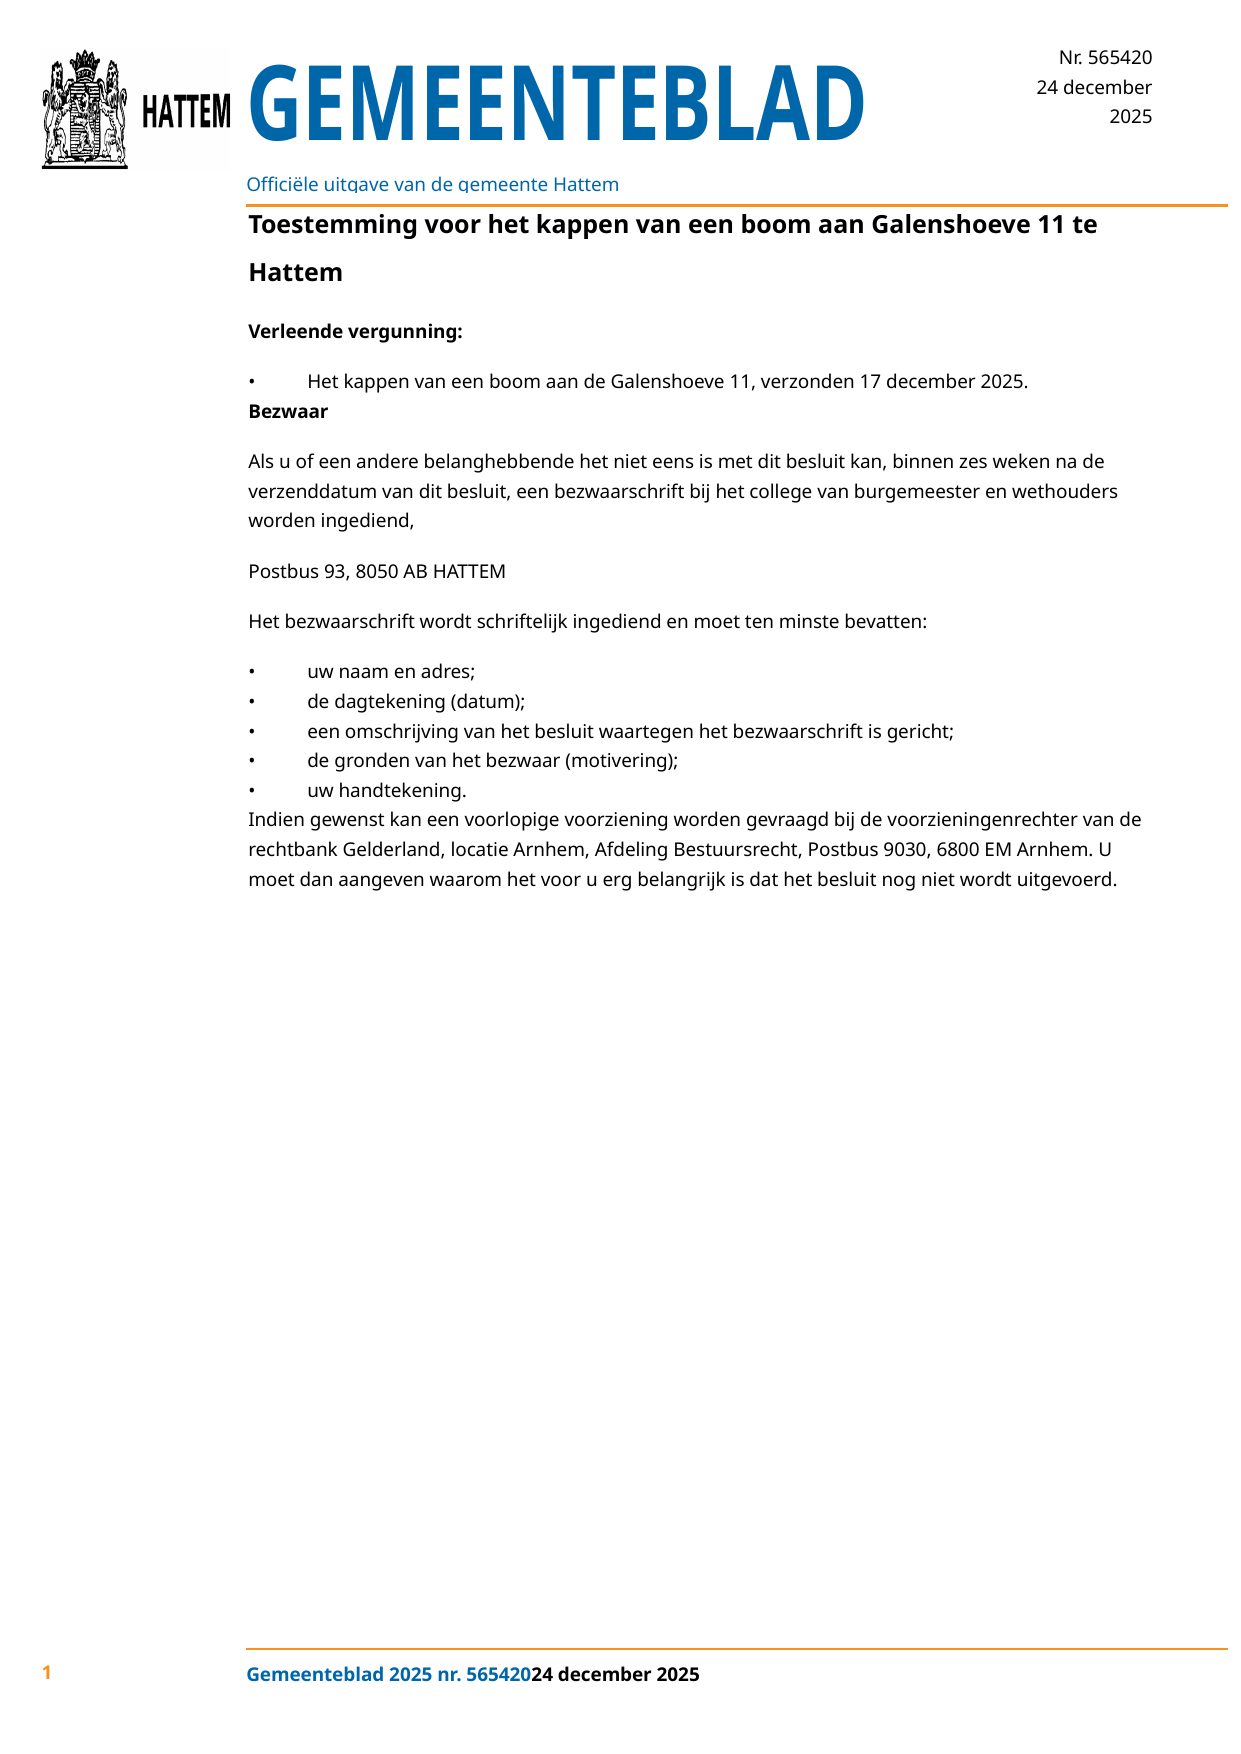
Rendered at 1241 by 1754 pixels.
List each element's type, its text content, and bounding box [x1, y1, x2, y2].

list uw handtekening. [248, 777, 1152, 803]
list een omschrijving van het besluit waartegen het bezwaarschrift is gericht; [248, 718, 1152, 744]
text Indien gewenst kan een voorlopige voorziening worden gevraagd bij de voorzieningenrechter van de rechtbank Gelderland, locatie Arnhem, Afdeling Bestuursrecht, Postbus 9030, 6800 EM Arnhem. U moet dan aangeven waarom het voor u erg belangrijk is dat het besluit nog niet wordt uitgevoerd. [248, 807, 1152, 892]
text Toestemming voor het kappen van een boom aan Galenshoeve 11 te Hattem [248, 207, 1152, 288]
text Verleende vergunning: [248, 318, 1152, 344]
picture [41, 47, 231, 172]
list uw naam en adres; [248, 659, 1152, 684]
text Als u of een andere belanghebbende het niet eens is met dit besluit kan, binnen zes weken na de verzenddatum van dit besluit, een bezwaarschrift bij het college van burgemeester en wethouders worden ingediend, [248, 448, 1152, 533]
text Postbus 93, 8050 AB HATTEM [248, 558, 1152, 584]
text Het bezwaarschrift wordt schriftelijk ingediend en moet ten minste bevatten: [248, 608, 1152, 634]
list Het kappen van een boom aan de Galenshoeve 11, verzonden 17 december 2025. [248, 368, 1152, 394]
text Bezwaar [248, 398, 1152, 424]
list de dagtekening (datum); [248, 688, 1152, 714]
list de gronden van het bezwaar (motivering); [248, 747, 1152, 773]
